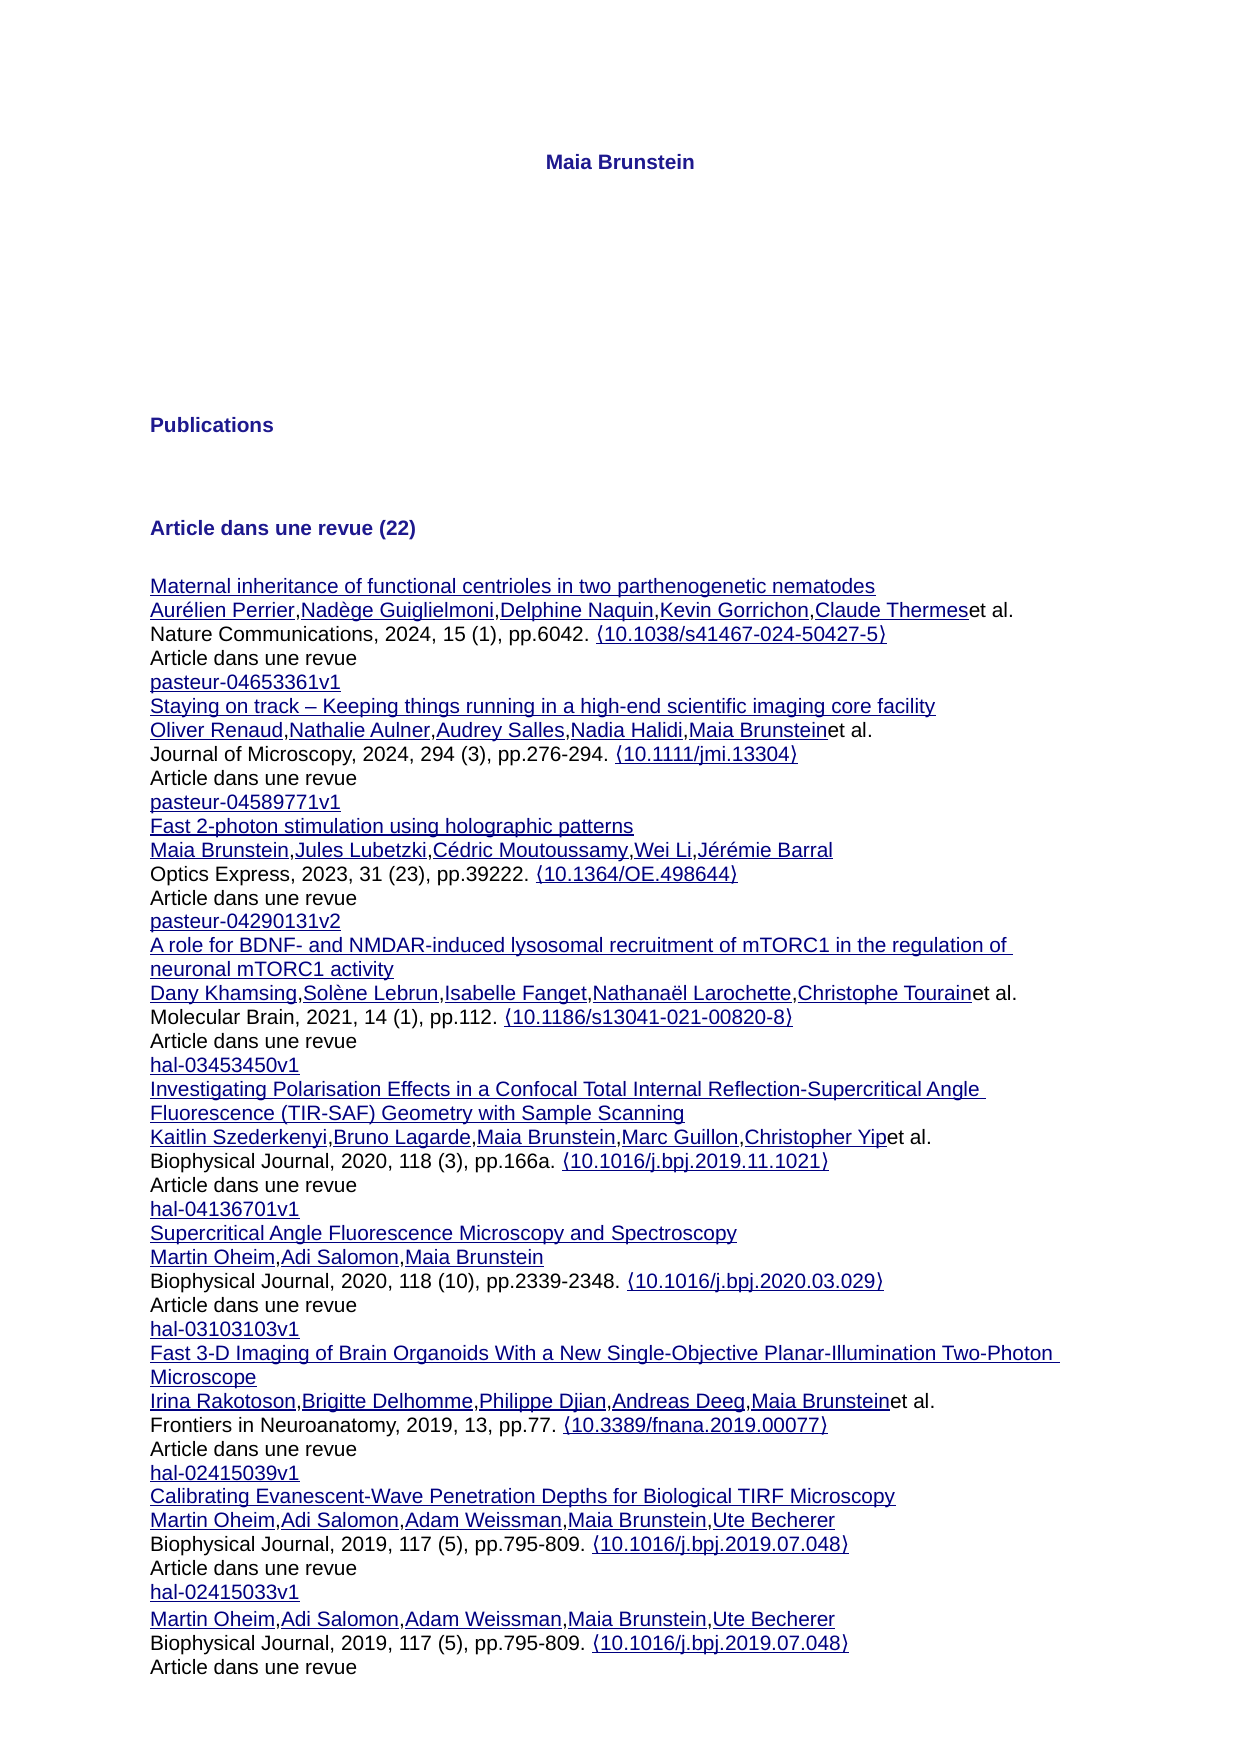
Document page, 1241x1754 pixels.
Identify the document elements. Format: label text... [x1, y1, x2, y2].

table_cell Fast 2-photon stimulation using holographic patterns Maia Brunstein,Jules Lubetzki,Cédric Moutoussamy,Wei Li,Jérémie Barral Optics Express, 2023, 31 (23), pp.39222. ⟨10.1364/OE.498644⟩ Article dans une revue pasteur-04290131v2 [150, 814, 1090, 933]
table_cell Calibrating Evanescent-Wave Penetration Depths for Biological TIRF Microscopy Martin Oheim,Adi Salomon,Adam Weissman,Maia Brunstein,Ute Becherer Biophysical Journal, 2019, 117 (5), pp.795-809. ⟨10.1016/j.bpj.2019.07.048⟩ Article dans une revue [150, 1604, 1090, 1679]
table_cell Investigating Polarisation Effects in a Confocal Total Internal Reflection-Supercritical Angle Fluorescence (TIR-SAF) Geometry with Sample Scanning Kaitlin Szederkenyi,Bruno Lagarde,Maia Brunstein,Marc Guillon,Christopher Yipet al. Biophysical Journal, 2020, 118 (3), pp.166a. ⟨10.1016/j.bpj.2019.11.1021⟩ Article dans une revue hal-04136701v1 [150, 1077, 1090, 1221]
table_cell Calibrating Evanescent-Wave Penetration Depths for Biological TIRF Microscopy Martin Oheim,Adi Salomon,Adam Weissman,Maia Brunstein,Ute Becherer Biophysical Journal, 2019, 117 (5), pp.795-809. ⟨10.1016/j.bpj.2019.07.048⟩ Article dans une revue hal-02415033v1 [150, 1484, 1090, 1604]
table_cell Staying on track – Keeping things running in a high‐end scientific imaging core facility Oliver Renaud,Nathalie Aulner,Audrey Salles,Nadia Halidi,Maia Brunsteinet al. Journal of Microscopy, 2024, 294 (3), pp.276-294. ⟨10.1111/jmi.13304⟩ Article dans une revue pasteur-04589771v1 [150, 694, 1090, 813]
table_cell Supercritical Angle Fluorescence Microscopy and Spectroscopy Martin Oheim,Adi Salomon,Maia Brunstein Biophysical Journal, 2020, 118 (10), pp.2339-2348. ⟨10.1016/j.bpj.2020.03.029⟩ Article dans une revue hal-03103103v1 [150, 1221, 1090, 1341]
subtitle Publications [150, 412, 1090, 436]
subtitle Maia Brunstein [150, 150, 1090, 174]
table_header Maternal inheritance of functional centrioles in two parthenogenetic nematodes Aurélien Perrier,Nadège Guiglielmoni,Delphine Naquin,Kevin Gorrichon,Claude Thermeset al. Nature Communications, 2024, 15 (1), pp.6042. ⟨10.1038/s41467-024-50427-5⟩ Article dans une revue pasteur-04653361v1 [150, 574, 1090, 694]
table_cell Fast 3-D Imaging of Brain Organoids With a New Single-Objective Planar-Illumination Two-Photon Microscope Irina Rakotoson,Brigitte Delhomme,Philippe Djian,Andreas Deeg,Maia Brunsteinet al. Frontiers in Neuroanatomy, 2019, 13, pp.77. ⟨10.3389/fnana.2019.00077⟩ Article dans une revue hal-02415039v1 [150, 1341, 1090, 1484]
subtitle Article dans une revue (22) [150, 516, 1090, 539]
table_cell A role for BDNF- and NMDAR-induced lysosomal recruitment of mTORC1 in the regulation of neuronal mTORC1 activity Dany Khamsing,Solène Lebrun,Isabelle Fanget,Nathanaël Larochette,Christophe Tourainet al. Molecular Brain, 2021, 14 (1), pp.112. ⟨10.1186/s13041-021-00820-8⟩ Article dans une revue hal-03453450v1 [150, 933, 1090, 1077]
